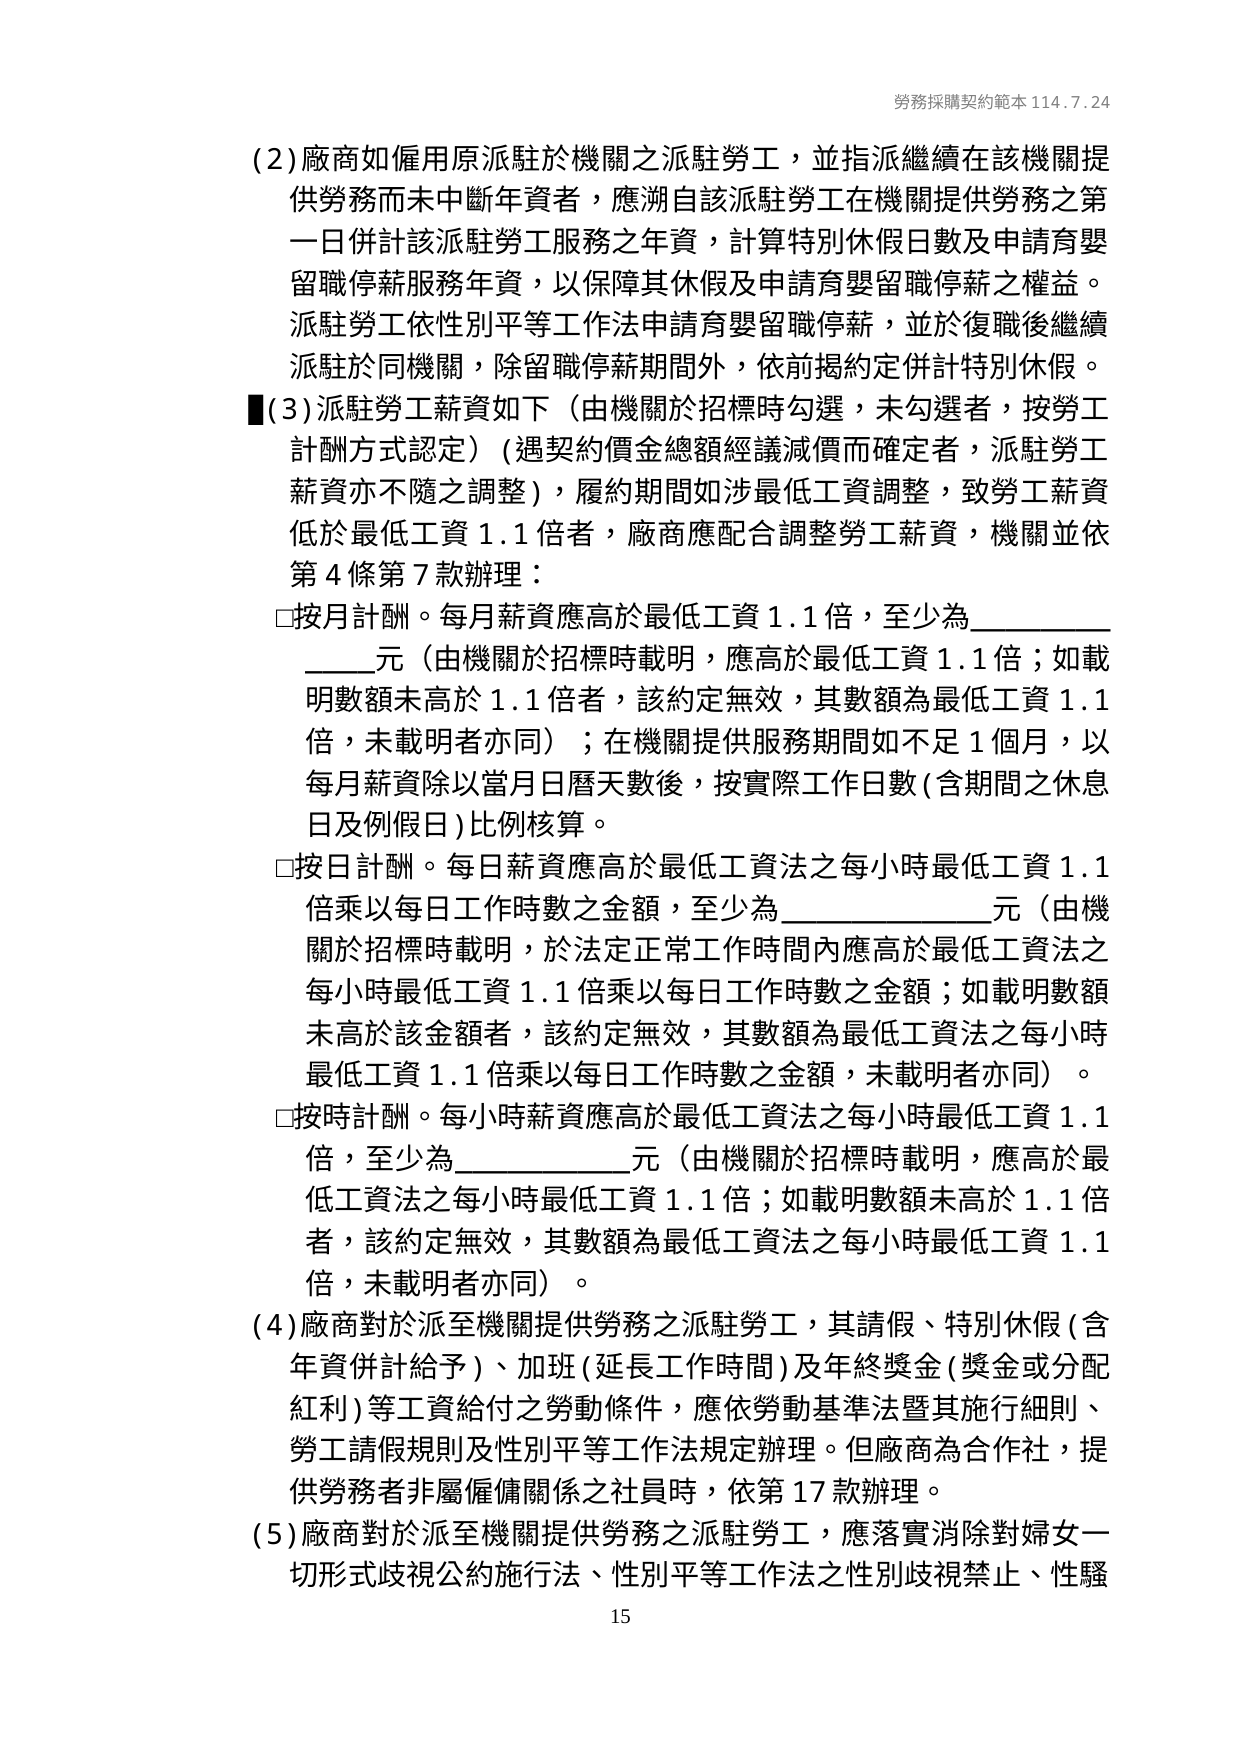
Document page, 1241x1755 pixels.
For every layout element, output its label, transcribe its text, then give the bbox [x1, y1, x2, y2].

text □按日計酬。每日薪資應高於最低工資法之每小時最低工資1.1倍乘以每日工作時數之金額，至少為____________元（由機關於招標時載明，於法定正常工作時間內應高於最低工資法之每小時最低工資1.1倍乘以每日工作時數之金額；如載明數額未高於該金額者，該約定無效，其數額為最低工資法之每小時最低工資1.1倍乘以每日工作時數之金額，未載明者亦同）。 [276, 844, 1110, 1094]
text □按時計酬。每小時薪資應高於最低工資法之每小時最低工資1.1倍，至少為__________元（由機關於招標時載明，應高於最低工資法之每小時最低工資1.1倍；如載明數額未高於1.1倍者，該約定無效，其數額為最低工資法之每小時最低工資1.1倍，未載明者亦同）。 [276, 1094, 1110, 1302]
text (4)廠商對於派至機關提供勞務之派駐勞工，其請假、特別休假(含年資併計給予)、加班(延長工作時間)及年終獎金(獎金或分配紅利)等工資給付之勞動條件，應依勞動基準法暨其施行細則、勞工請假規則及性別平等工作法規定辦理。但廠商為合作社，提供勞務者非屬僱傭關係之社員時，依第17款辦理。 [248, 1302, 1110, 1511]
text □按月計酬。每月薪資應高於最低工資1.1倍，至少為____________元（由機關於招標時載明，應高於最低工資1.1倍；如載明數額未高於1.1倍者，該約定無效，其數額為最低工資1.1倍，未載明者亦同）；在機關提供服務期間如不足1個月，以每月薪資除以當月日曆天數後，按實際工作日數(含期間之休息日及例假日)比例核算。 [276, 594, 1110, 844]
text (5)廠商對於派至機關提供勞務之派駐勞工，應落實消除對婦女一切形式歧視公約施行法、性別平等工作法之性別歧視禁止、性騷 [248, 1511, 1110, 1594]
text (2)廠商如僱用原派駐於機關之派駐勞工，並指派繼續在該機關提供勞務而未中斷年資者，應溯自該派駐勞工在機關提供勞務之第一日併計該派駐勞工服務之年資，計算特別休假日數及申請育嬰留職停薪服務年資，以保障其休假及申請育嬰留職停薪之權益。派駐勞工依性別平等工作法申請育嬰留職停薪，並於復職後繼續派駐於同機關，除留職停薪期間外，依前揭約定併計特別休假。 [248, 136, 1110, 386]
text █(3)派駐勞工薪資如下（由機關於招標時勾選，未勾選者，按勞工計酬方式認定）(遇契約價金總額經議減價而確定者，派駐勞工薪資亦不隨之調整)，履約期間如涉最低工資調整，致勞工薪資低於最低工資1.1倍者，廠商應配合調整勞工薪資，機關並依第4條第7款辦理： [248, 386, 1110, 594]
